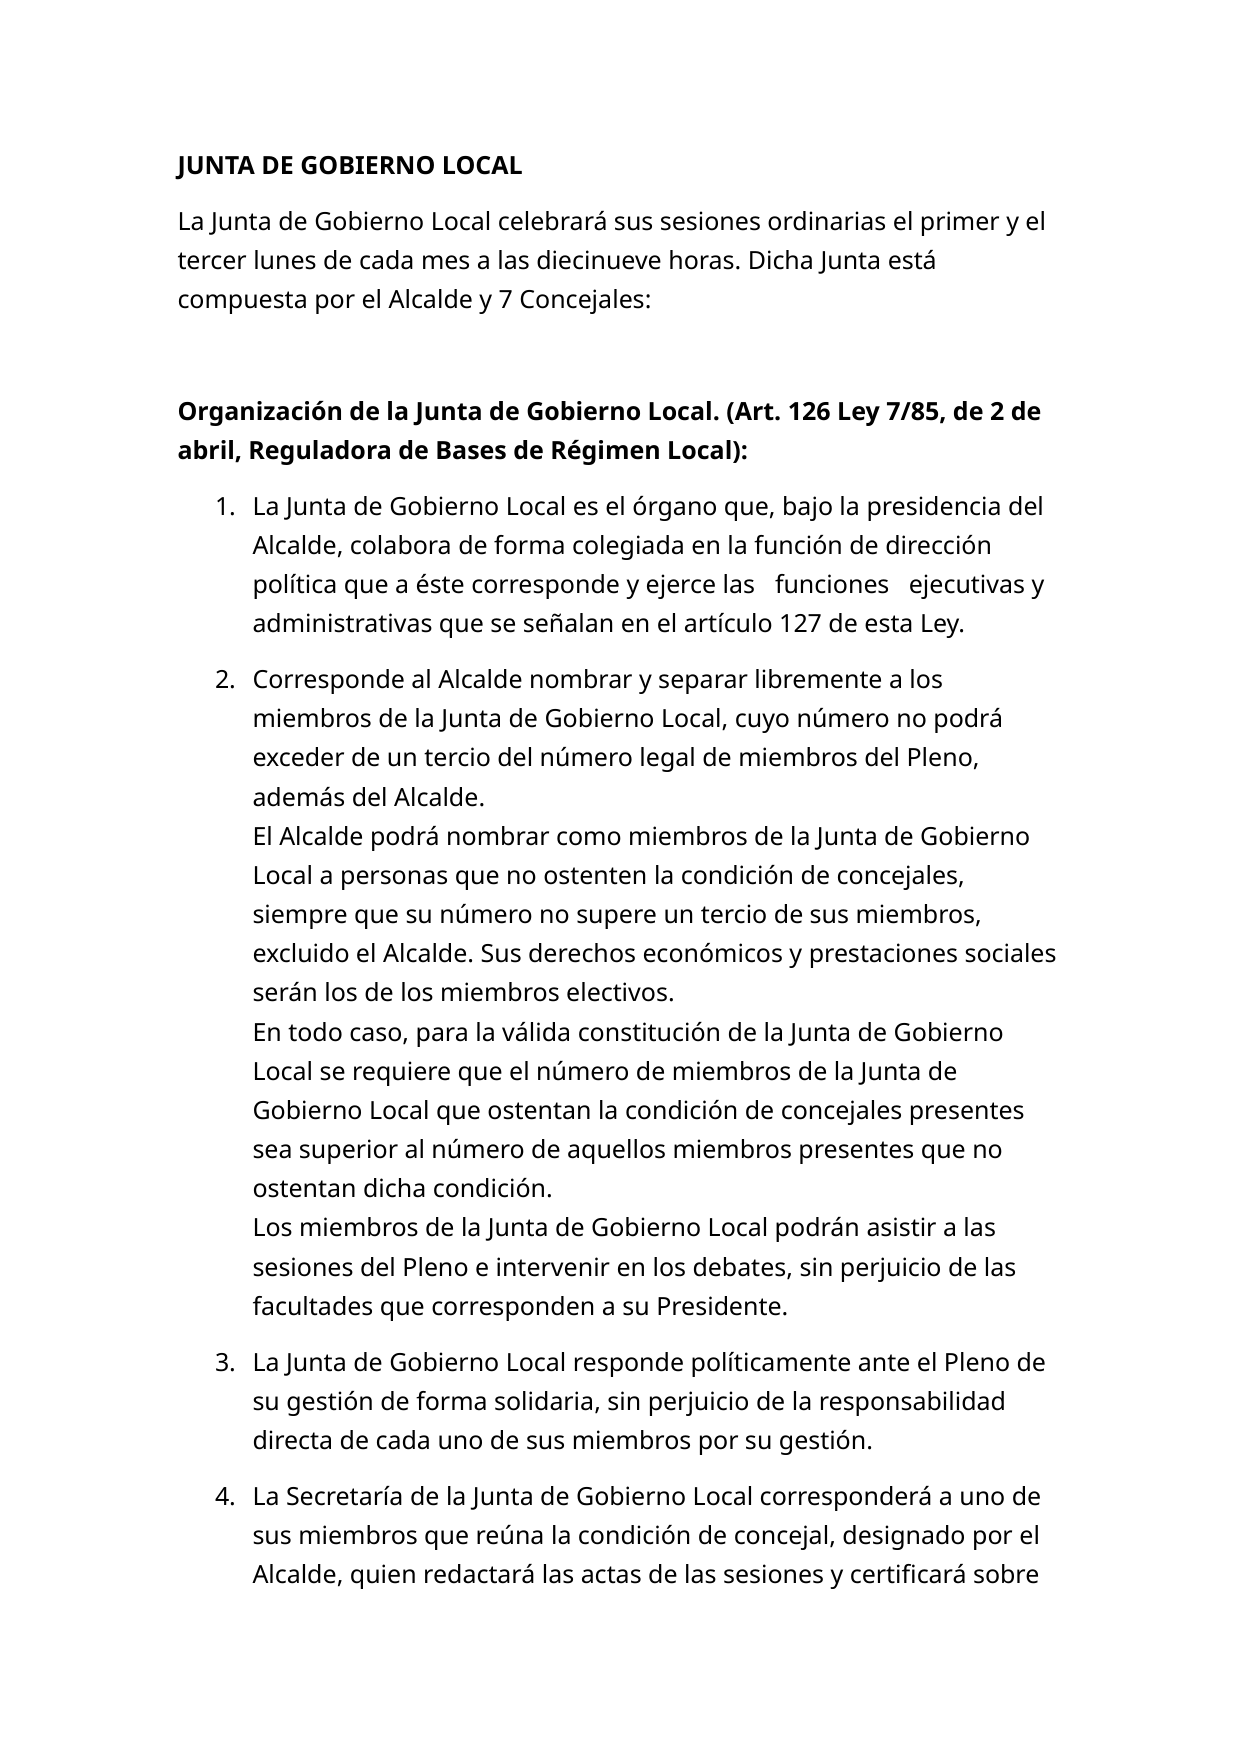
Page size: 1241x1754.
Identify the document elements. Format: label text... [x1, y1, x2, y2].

text La Junta de Gobierno Local celebrará sus sesiones ordinarias el primer y el tercer lunes de cada mes a las diecinueve horas. Dicha Junta está compuesta por el Alcalde y 7 Concejales: [177, 203, 1063, 316]
list Corresponde al Alcalde nombrar y separar libremente a los miembros de la Junta de Gobierno Local, cuyo número no podrá exceder de un tercio del número legal de miembros del Pleno, además del Alcalde. El Alcalde podrá nombrar como miembros de la Junta de Gobierno Local a personas que no ostenten la condición de concejales, siempre que su número no supere un tercio de sus miembros, excluido el Alcalde. Sus derechos económicos y prestaciones sociales serán los de los miembros electivos. En todo caso, para la válida constitución de la Junta de Gobierno Local se requiere que el número de miembros de la Junta de Gobierno Local que ostentan la condición de concejales presentes sea superior al número de aquellos miembros presentes que no ostentan dicha condición. Los miembros de la Junta de Gobierno Local podrán asistir a las sesiones del Pleno e intervenir en los debates, sin perjuicio de las facultades que corresponden a su Presidente. [215, 662, 1063, 1322]
text JUNTA DE GOBIERNO LOCAL [177, 148, 1063, 182]
list La Secretaría de la Junta de Gobierno Local corresponderá a uno de sus miembros que reúna la condición de concejal, designado por el Alcalde, quien redactará las actas de las sesiones y certificará sobre [215, 1478, 1063, 1591]
text Organización de la Junta de Gobierno Local. (Art. 126 Ley 7/85, de 2 de abril, Reguladora de Bases de Régimen Local): [177, 393, 1063, 467]
list La Junta de Gobierno Local es el órgano que, bajo la presidencia del Alcalde, colabora de forma colegiada en la función de dirección política que a éste corresponde y ejerce las funciones ejecutivas y administrativas que se señalan en el artículo 127 de esta Ley. [215, 488, 1063, 640]
list La Junta de Gobierno Local responde políticamente ante el Pleno de su gestión de forma solidaria, sin perjuicio de la responsabilidad directa de cada uno de sus miembros por su gestión. [215, 1344, 1063, 1457]
